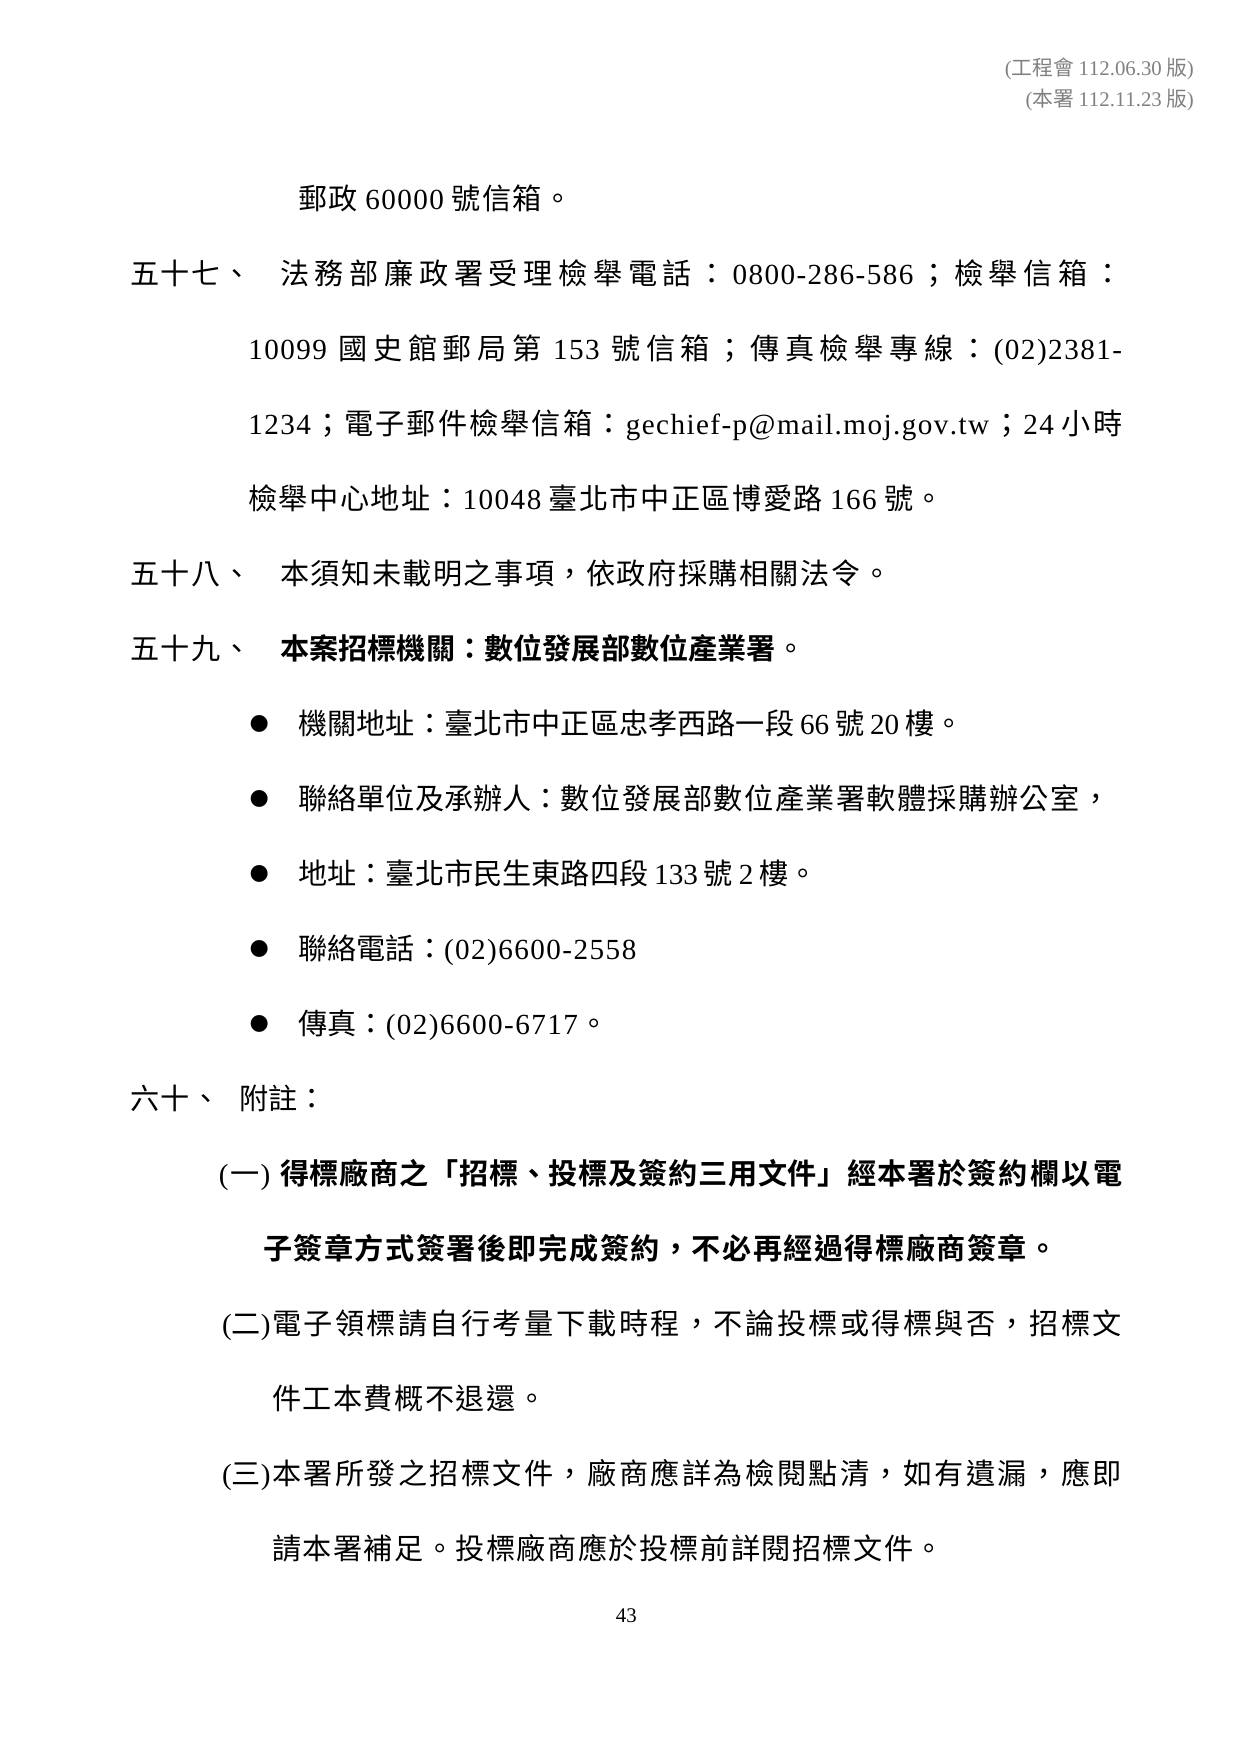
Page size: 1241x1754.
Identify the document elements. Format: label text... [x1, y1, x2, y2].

list 得標廠商之「招標、投標及簽約三用文件」經本署於簽約欄以電子簽章方式簽署後即完成簽約，不必再經過得標廠商簽章。 [218, 1134, 1122, 1284]
list 機關地址：臺北市中正區忠孝西路一段66號20樓。 [248, 684, 1122, 759]
list 本案招標機關：數位發展部數位產業署。 [130, 609, 1122, 684]
list 聯絡單位及承辦人：數位發展部數位產業署軟體採購辦公室， [248, 759, 1122, 834]
list 本須知未載明之事項，依政府採購相關法令。 [130, 534, 1122, 609]
list 傳真：(02)6600-6717。 [248, 984, 1122, 1059]
list 郵政60000號信箱。 [248, 159, 1122, 234]
list 法務部廉政署受理檢舉電話：0800-286-586；檢舉信箱：10099國史館郵局第153號信箱；傳真檢舉專線：(02)2381-1234；電子郵件檢舉信箱：gechief-p@mail.moj.gov.tw；24小時檢舉中心地址：10048臺北市中正區博愛路166號。 [130, 234, 1122, 534]
list 聯絡電話：(02)6600-2558 [248, 909, 1122, 984]
list 附註： [130, 1059, 1122, 1134]
list 電子領標請自行考量下載時程，不論投標或得標與否，招標文件工本費概不退還。 [222, 1284, 1122, 1434]
list 本署所發之招標文件，廠商應詳為檢閱點清，如有遺漏，應即請本署補足。投標廠商應於投標前詳閱招標文件。 [222, 1434, 1122, 1584]
list 地址：臺北市民生東路四段133號2樓。 [248, 834, 1122, 909]
